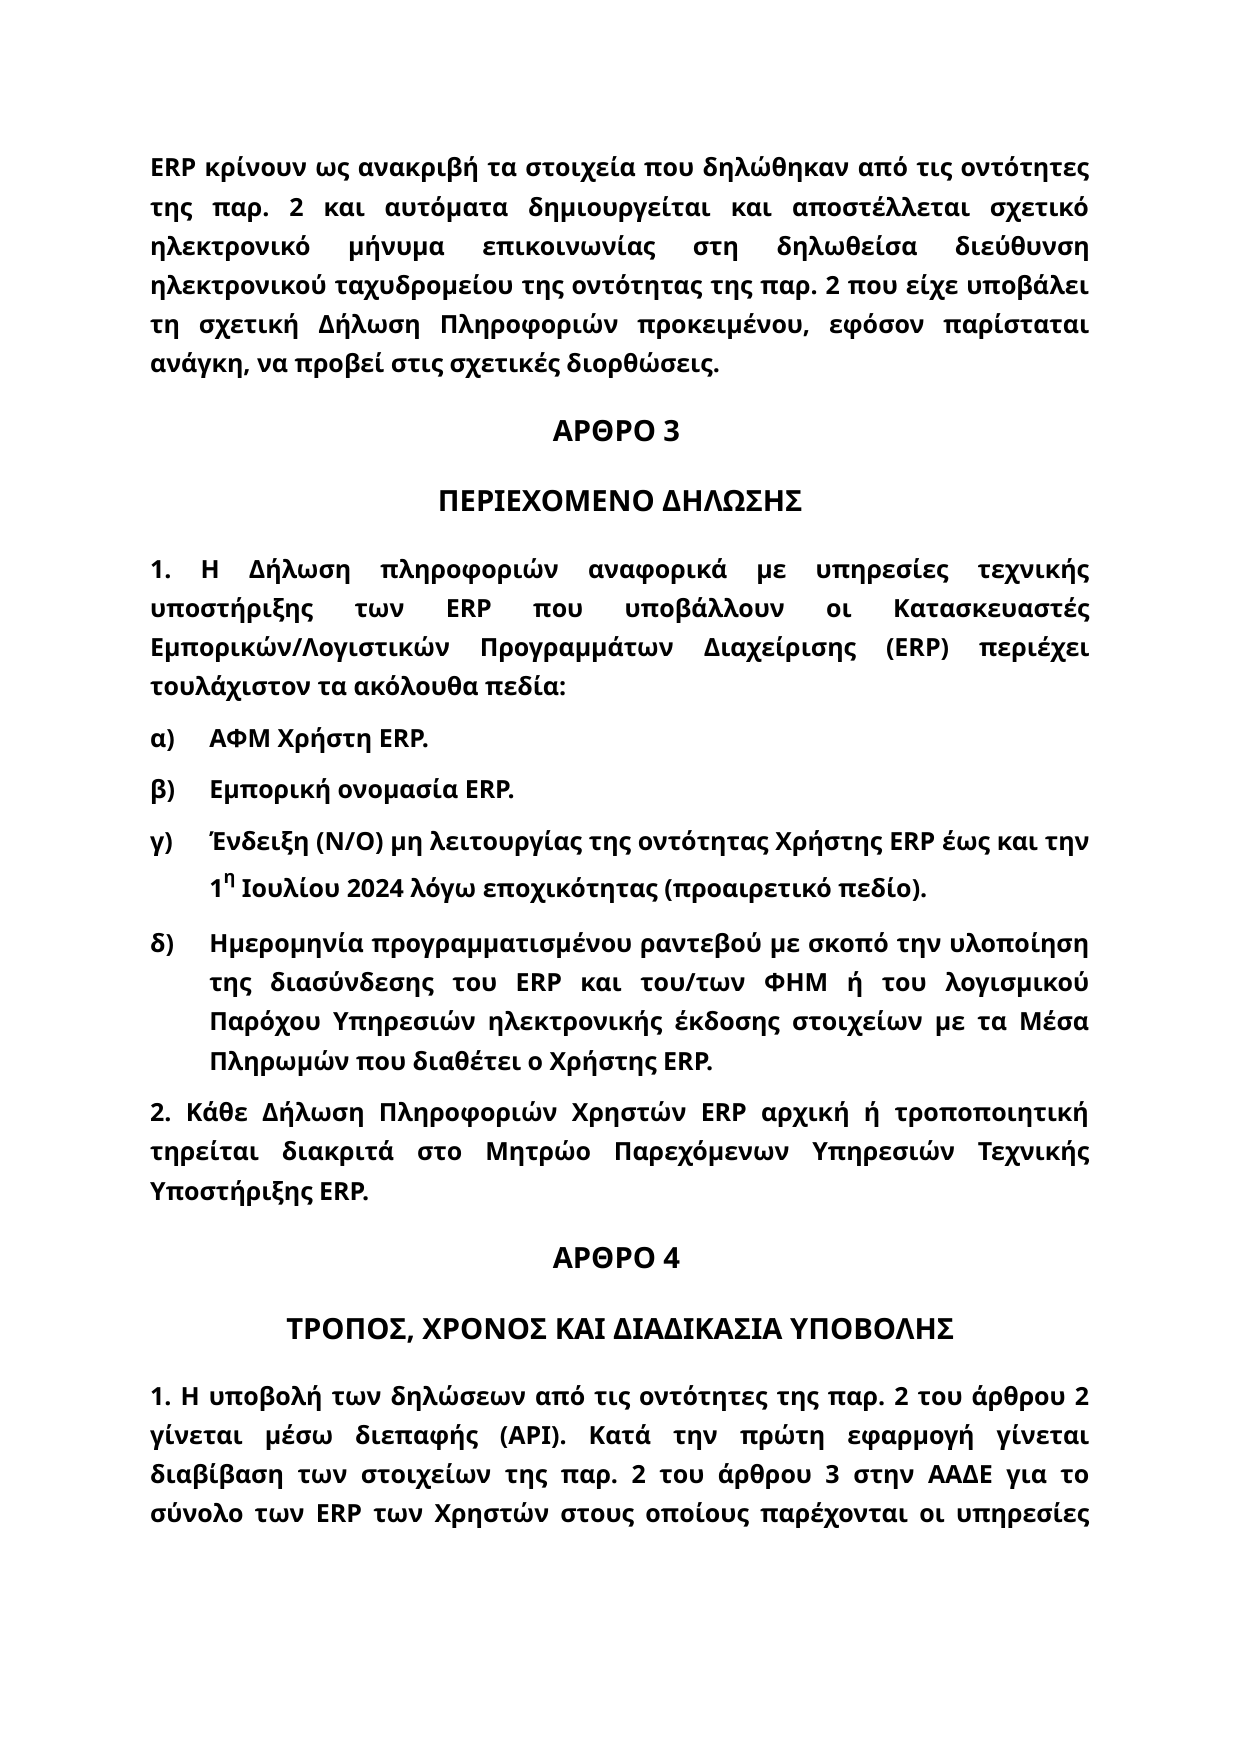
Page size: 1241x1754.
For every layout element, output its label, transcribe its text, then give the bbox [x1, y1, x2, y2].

text ERP κρίνουν ως ανακριβή τα στοιχεία που δηλώθηκαν από τις οντότητες της παρ. 2 και αυτόματα δημιουργείται και αποστέλλεται σχετικό ηλεκτρονικό μήνυμα επικοινωνίας στη δηλωθείσα διεύθυνση ηλεκτρονικού ταχυδρομείου της οντότητας της παρ. 2 που είχε υποβάλει τη σχετική Δήλωση Πληροφοριών προκειμένου, εφόσον παρίσταται ανάγκη, να προβεί στις σχετικές διορθώσεις. [150, 150, 1090, 380]
list δ) Ημερομηνία προγραμματισμένου ραντεβού με σκοπό την υλοποίηση της διασύνδεσης του ERP και του/των ΦΗΜ ή του λογισμικού Παρόχου Υπηρεσιών ηλεκτρονικής έκδοσης στοιχείων με τα Μέσα Πληρωμών που διαθέτει ο Χρήστης ERP. [150, 926, 1090, 1077]
list α) ΑΦΜ Χρήστη ERP. [150, 720, 1090, 754]
list β) Εμπορική ονομασία ERP. [150, 772, 1090, 806]
list γ) Ένδειξη (Ν/Ο) μη λειτουργίας της οντότητας Χρήστης ERP έως και την 1η Ιουλίου 2024 λόγω εποχικότητας (προαιρετικό πεδίο). [150, 824, 1090, 907]
subtitle ΠΕΡΙΕΧΟΜΕΝΟ ΔΗΛΩΣΗΣ [150, 481, 1090, 520]
subtitle ΤΡΟΠΟΣ, ΧΡΟΝΟΣ ΚΑΙ ΔΙΑΔΙΚΑΣΙΑ ΥΠΟΒΟΛΗΣ [150, 1308, 1090, 1348]
text 1. Η Δήλωση πληροφοριών αναφορικά με υπηρεσίες τεχνικής υποστήριξης των ERP που υποβάλλουν οι Κατασκευαστές Εμπορικών/Λογιστικών Προγραμμάτων Διαχείρισης (ERP) περιέχει τουλάχιστον τα ακόλουθα πεδία: [150, 551, 1090, 703]
text 1. Η υποβολή των δηλώσεων από τις οντότητες της παρ. 2 του άρθρου 2 γίνεται μέσω διεπαφής (API). Κατά την πρώτη εφαρμογή γίνεται διαβίβαση των στοιχείων της παρ. 2 του άρθρου 3 στην ΑΑΔΕ για το σύνολο των ERP των Χρηστών στους οποίους παρέχονται οι υπηρεσίες [150, 1378, 1090, 1530]
subtitle ΑΡΘΡΟ 4 [150, 1237, 1090, 1277]
text 2. Κάθε Δήλωση Πληροφοριών Χρηστών ERP αρχική ή τροποποιητική τηρείται διακριτά στο Μητρώο Παρεχόμενων Υπηρεσιών Τεχνικής Υποστήριξης ERP. [150, 1095, 1090, 1207]
subtitle ΑΡΘΡΟ 3 [150, 410, 1090, 450]
